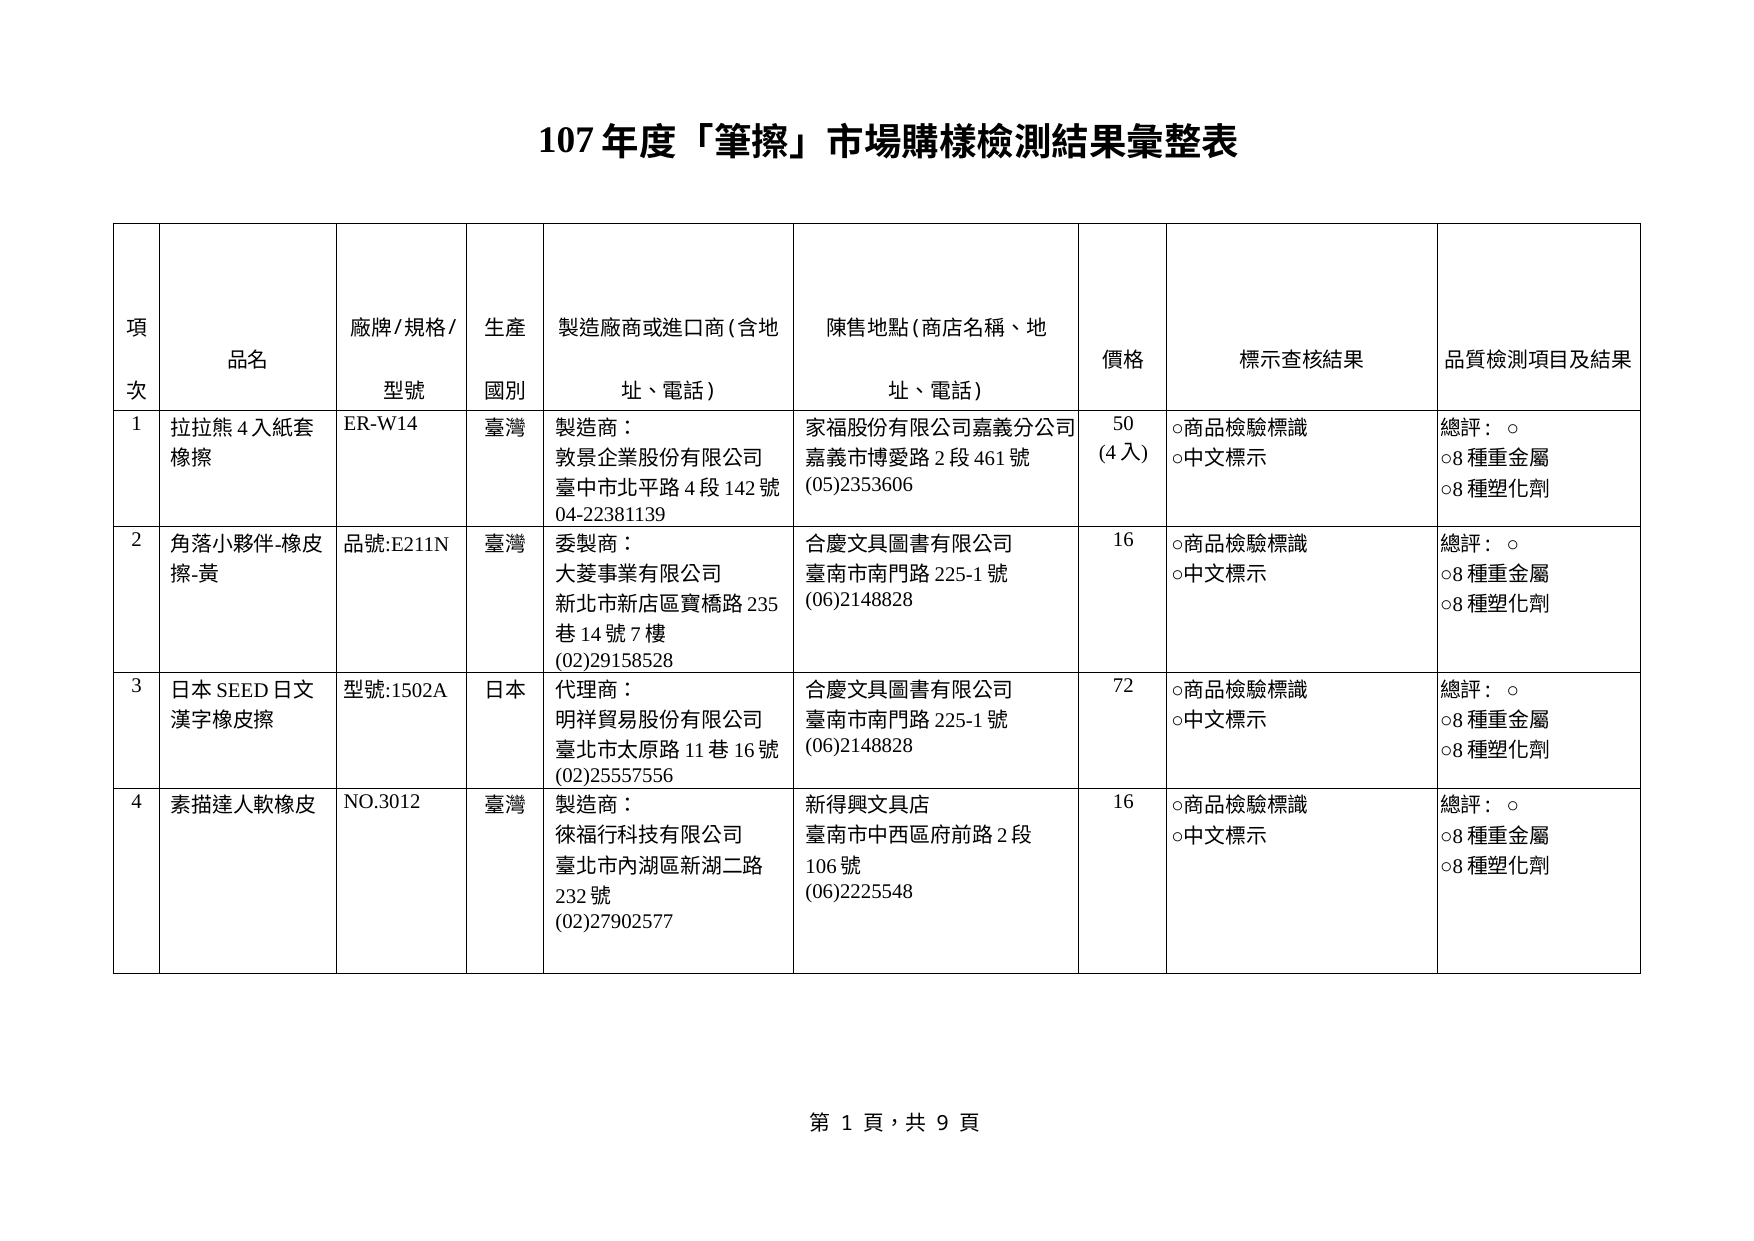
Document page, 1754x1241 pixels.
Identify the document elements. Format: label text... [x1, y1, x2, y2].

table_cell ○商品檢驗標識 ○中文標示 [1167, 411, 1437, 526]
table_cell 製造商： 敦景企業股份有限公司 臺中市北平路4段142號 04-22381139 [544, 411, 793, 526]
table_header 項次 [114, 224, 159, 410]
table_cell 家福股份有限公司嘉義分公司 嘉義市博愛路2段461號 (05)2353606 [794, 411, 1078, 526]
table_cell 臺灣 [467, 527, 543, 672]
table_cell 代理商： 明祥貿易股份有限公司 臺北市太原路11巷16號 (02)25557556 [544, 673, 793, 787]
table_header 製造廠商或進口商(含地址、電話) [544, 224, 793, 410]
table_cell 總評: ○ ○8種重金屬 ○8種塑化劑 [1438, 789, 1640, 973]
table_cell 4 [114, 789, 159, 973]
table_header 價格 [1079, 224, 1166, 410]
table_header 品名 [160, 224, 336, 410]
table_cell 總評: ○ ○8種重金屬 ○8種塑化劑 [1438, 411, 1640, 526]
table_cell NO.3012 [337, 789, 466, 973]
table_cell 製造商： 徠福行科技有限公司 臺北市內湖區新湖二路232號 (02)27902577 [544, 789, 793, 973]
table_header 生產國別 [467, 224, 543, 410]
table_cell 臺灣 [467, 411, 543, 526]
table_cell 品號:E211N [337, 527, 466, 672]
table_cell 臺灣 [467, 789, 543, 973]
table_cell 素描達人軟橡皮 [160, 789, 336, 973]
table_cell 總評: ○ ○8種重金屬 ○8種塑化劑 [1438, 673, 1640, 787]
table_cell 1 [114, 411, 159, 526]
table_cell 拉拉熊4入紙套橡擦 [160, 411, 336, 526]
table_cell 日本 [467, 673, 543, 787]
table_cell 角落小夥伴-橡皮擦-黃 [160, 527, 336, 672]
table_header 廠牌/規格/型號 [337, 224, 466, 410]
table_cell 合慶文具圖書有限公司 臺南市南門路225-1號 (06)2148828 [794, 527, 1078, 672]
table_cell ER-W14 [337, 411, 466, 526]
table_cell ○商品檢驗標識 ○中文標示 [1167, 673, 1437, 787]
table_cell 2 [114, 527, 159, 672]
table_cell ○商品檢驗標識 ○中文標示 [1167, 789, 1437, 973]
table_cell 總評: ○ ○8種重金屬 ○8種塑化劑 [1438, 527, 1640, 672]
table_cell 50 (4入) [1079, 411, 1166, 526]
text 107年度「筆擦」市場購樣檢測結果彙整表 [59, 98, 1695, 160]
table_header 品質檢測項目及結果 [1438, 224, 1640, 410]
table_cell 16 [1079, 789, 1166, 973]
table_cell 日本SEED日文漢字橡皮擦 [160, 673, 336, 787]
table_cell 72 [1079, 673, 1166, 787]
table_cell 委製商： 大菱事業有限公司 新北市新店區寶橋路235巷14號7樓 (02)29158528 [544, 527, 793, 672]
table_cell 合慶文具圖書有限公司 臺南市南門路225-1號 (06)2148828 [794, 673, 1078, 787]
table_cell 3 [114, 673, 159, 787]
table_cell 16 [1079, 527, 1166, 672]
table_header 陳售地點(商店名稱、地址、電話) [794, 224, 1078, 410]
table_cell ○商品檢驗標識 ○中文標示 [1167, 527, 1437, 672]
table_cell 型號:1502A [337, 673, 466, 787]
table_header 標示查核結果 [1167, 224, 1437, 410]
table_cell 新得興文具店 臺南市中西區府前路2段 106號 (06)2225548 [794, 789, 1078, 973]
